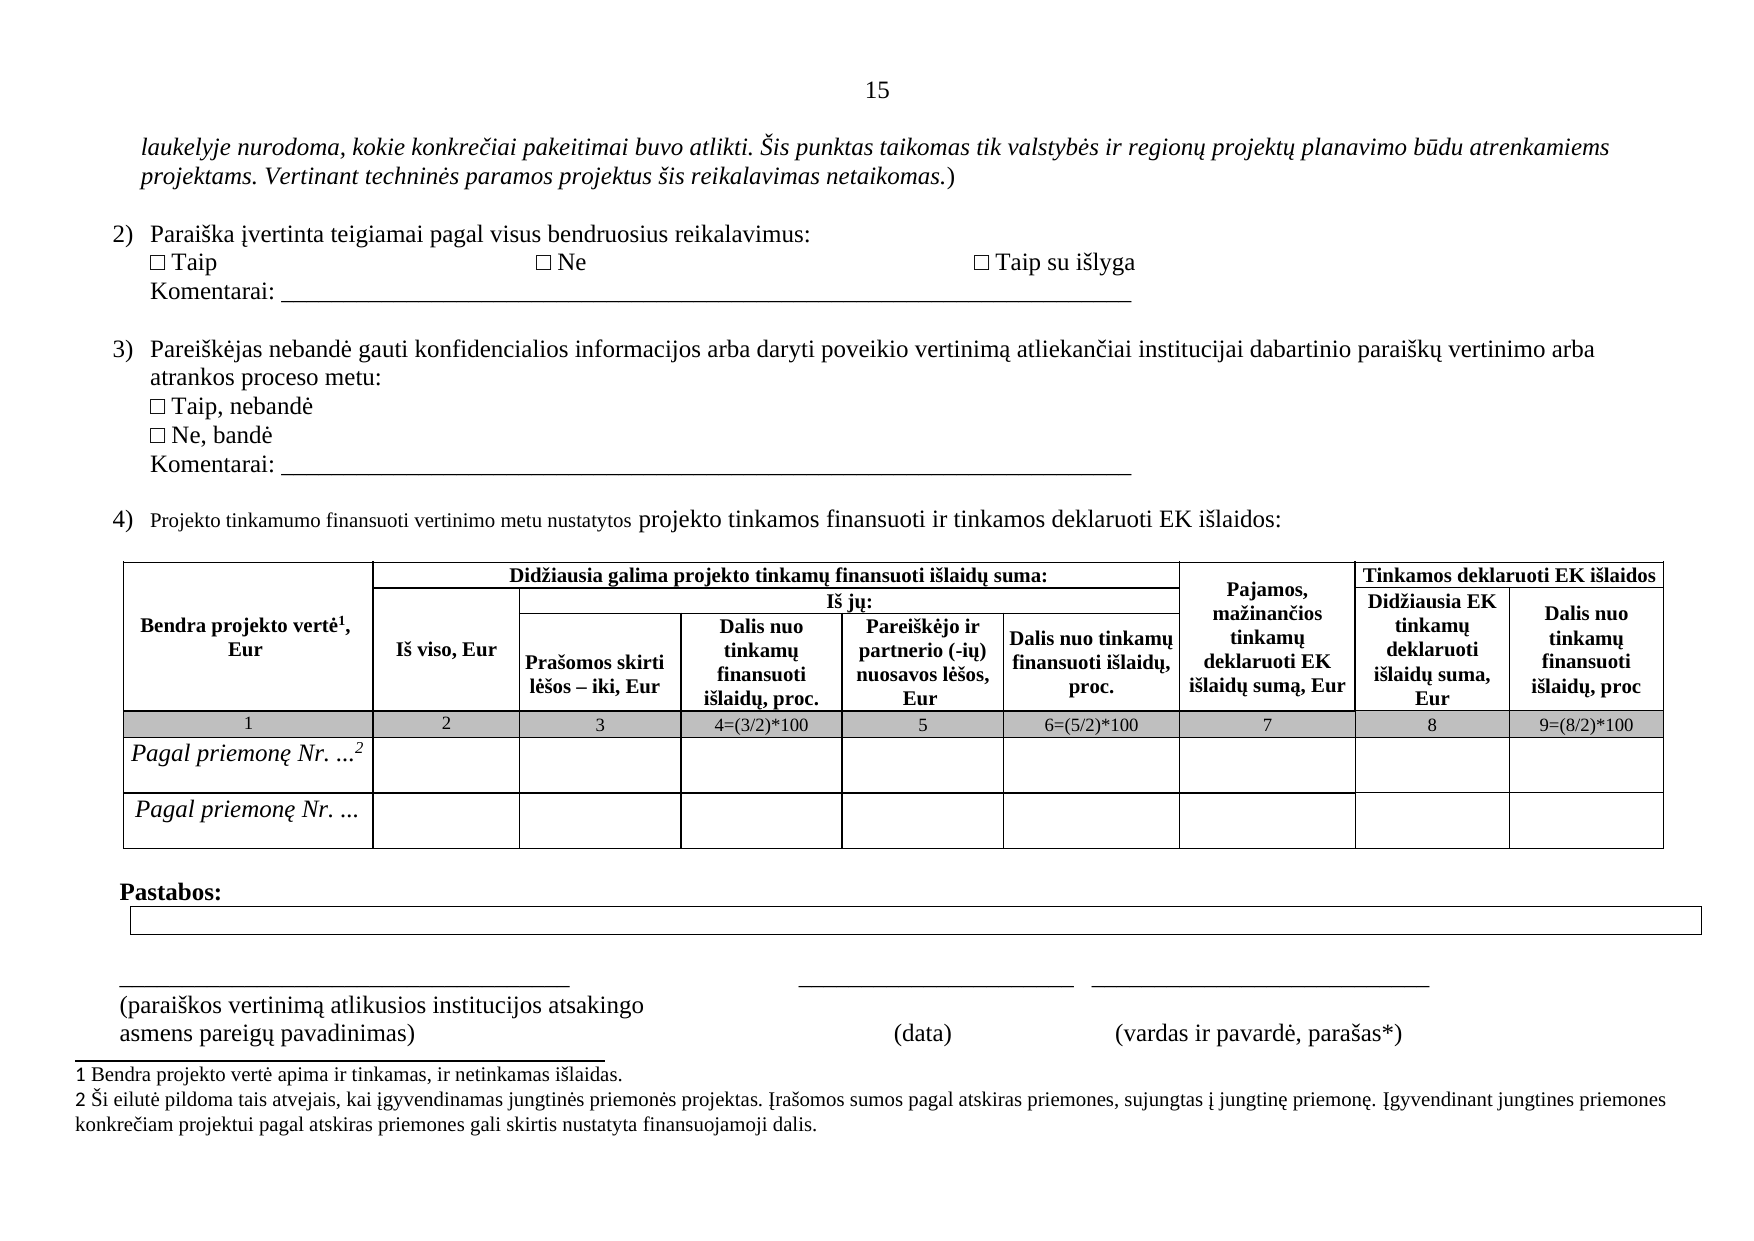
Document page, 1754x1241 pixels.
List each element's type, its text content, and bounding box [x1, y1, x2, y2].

table_cell 1 [124, 712, 372, 737]
table_cell Dalis nuo tinkamų finansuoti išlaidų, proc. [682, 614, 841, 710]
table_cell Dalis nuo tinkamų finansuoti išlaidų, proc [1510, 588, 1663, 710]
table_cell [682, 738, 841, 792]
table_cell [374, 794, 519, 848]
list Projekto tinkamumo finansuoti vertinimo metu nustatytos projekto tinkamos finansuoti ir tinkamos deklaruoti EK išlaidos: [112, 504, 1679, 533]
table_cell 8 [1356, 711, 1509, 737]
text □ Taip, nebandė [150, 391, 1679, 420]
table_cell 5 [843, 712, 1003, 737]
table_cell [520, 794, 680, 848]
table_cell 6=(5/2)*100 [1004, 712, 1179, 737]
table_cell [1356, 793, 1509, 848]
table_cell [1004, 738, 1179, 792]
table_header Didžiausia galima projekto tinkamų finansuoti išlaidų suma: [374, 563, 1179, 587]
table_cell [1180, 794, 1355, 848]
table_header Bendra projekto vertė, Eur [124, 563, 372, 710]
list Paraiška įvertinta teigiamai pagal visus bendruosius reikalavimus: [112, 219, 1679, 247]
table_cell [1356, 738, 1509, 792]
table_header Tinkamos deklaruoti EK išlaidos [1356, 563, 1663, 587]
table_cell 9=(8/2)*100 [1510, 711, 1663, 737]
text Komentarai: ____________________________________________________________________ [150, 449, 1679, 477]
table_cell 3 [520, 712, 680, 737]
text asmens pareigų pavadinimas) (data) (vardas ir pavardė, parašas*) [119, 1018, 1679, 1047]
table_header [131, 907, 1701, 933]
table_cell 2 [374, 712, 519, 737]
table_cell Prašomos skirti lėšos – iki, Eur [520, 614, 680, 710]
table_cell [1180, 738, 1355, 792]
text □ Ne, bandė [150, 420, 1679, 449]
table_cell Dalis nuo tinkamų finansuoti išlaidų, proc. [1004, 614, 1179, 710]
text (paraiškos vertinimą atlikusios institucijos atsakingo [119, 990, 1679, 1018]
table_cell [1510, 793, 1663, 848]
text Pastabos: [119, 877, 1679, 906]
text □ Taip □ Ne □ Taip su išlyga [150, 247, 1679, 276]
table_cell 7 [1180, 712, 1355, 737]
table_cell Iš viso, Eur [374, 589, 519, 710]
text ____________________________________ ______________________ ___________________________ [119, 961, 1679, 990]
text laukelyje nurodoma, kokie konkrečiai pakeitimai buvo atlikti. Šis punktas taikomas tik valstybės ir regionų projektų planavimo būdu atrenkamiems projektams. Vertinant techninės paramos projektus šis reikalavimas netaikomas.) [141, 132, 1679, 190]
table_cell Pagal priemonę Nr. ... [124, 794, 372, 848]
table_cell [374, 738, 519, 792]
text Komentarai: ____________________________________________________________________ [150, 276, 1679, 305]
table_cell [520, 738, 680, 792]
table_cell Pagal priemonę Nr. ... [124, 738, 372, 792]
list Pareiškėjas nebandė gauti konfidencialios informacijos arba daryti poveikio vertinimą atliekančiai institucijai dabartinio paraiškų vertinimo arba atrankos proceso metu: [112, 334, 1679, 391]
table_cell [682, 794, 841, 848]
table_cell 4=(3/2)*100 [682, 712, 841, 737]
table_cell [1510, 738, 1663, 792]
table_cell Didžiausia EK tinkamų deklaruoti išlaidų suma, Eur [1356, 588, 1509, 710]
table_cell Pareiškėjo ir partnerio (-ių) nuosavos lėšos, Eur [843, 614, 1003, 710]
table_cell [1004, 794, 1179, 848]
table_cell Iš jų: [520, 589, 1179, 613]
table_cell [843, 794, 1003, 848]
table_header Pajamos, mažinančios tinkamų deklaruoti EK išlaidų sumą, Eur [1180, 563, 1354, 710]
table_cell [843, 738, 1003, 792]
